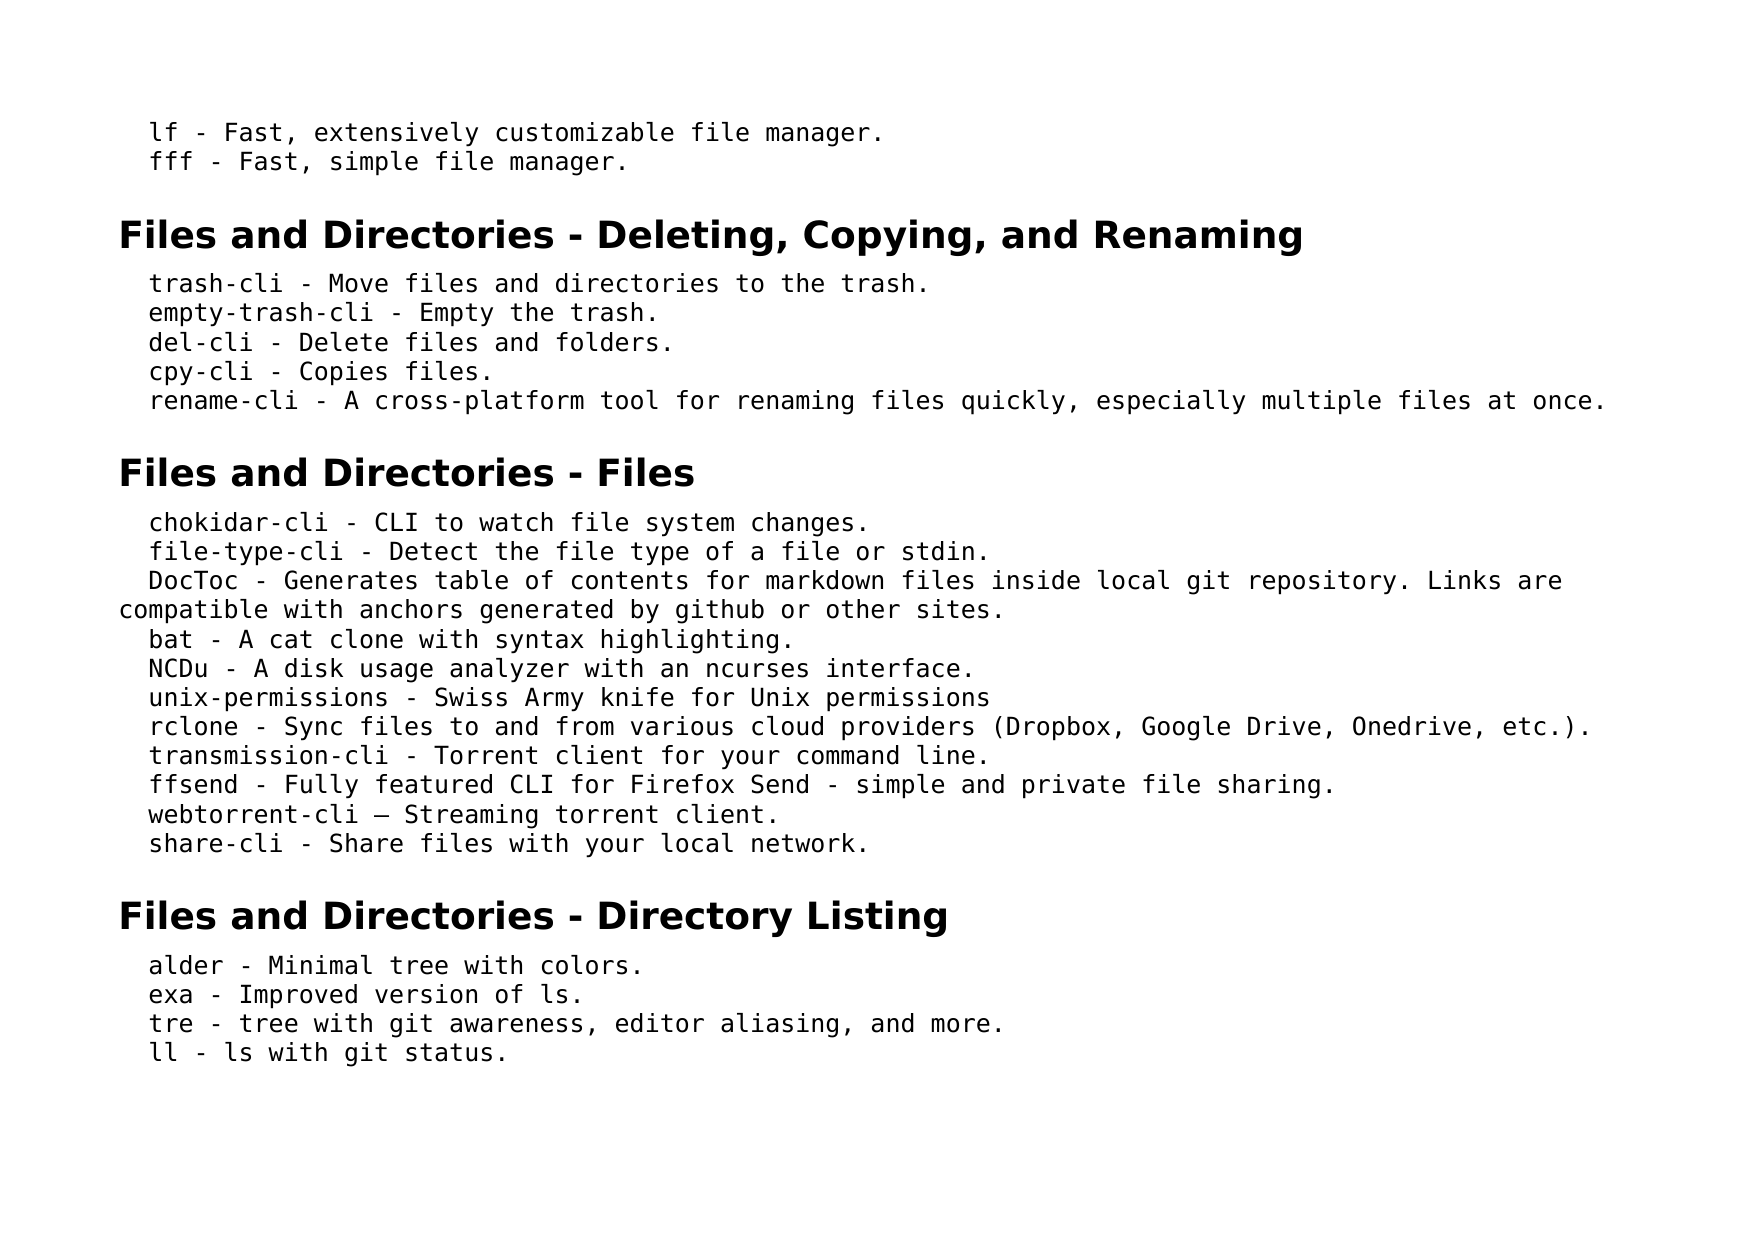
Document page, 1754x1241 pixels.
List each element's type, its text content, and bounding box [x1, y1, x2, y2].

subtitle Files and Directories - Deleting, Copying, and Renaming [118, 213, 1636, 257]
subtitle Files and Directories - Directory Listing [118, 895, 1636, 938]
text lf - Fast, extensively customizable file manager. fff - Fast, simple file manager. [118, 118, 1636, 176]
text chokidar-cli - CLI to watch file system changes. file-type-cli - Detect the file type of a file or stdin. DocToc - Generates table of contents for markdown files inside local git repository. Links are compatible with anchors generated by github or other sites. bat - A cat clone with syntax highlighting. NCDu - A disk usage analyzer with an ncurses interface. unix-permissions - Swiss Army knife for Unix permissions rclone - Sync files to and from various cloud providers (Dropbox, Google Drive, Onedrive, etc.). transmission-cli - Torrent client for your command line. ffsend - Fully featured CLI for Firefox Send - simple and private file sharing. webtorrent-cli – Streaming torrent client. share-cli - Share files with your local network. [118, 508, 1636, 858]
subtitle Files and Directories - Files [118, 452, 1636, 496]
text trash-cli - Move files and directories to the trash. empty-trash-cli - Empty the trash. del-cli - Delete files and folders. cpy-cli - Copies files. rename-cli - A cross-platform tool for renaming files quickly, especially multiple files at once. [118, 269, 1636, 415]
text alder - Minimal tree with colors. exa - Improved version of ls. tre - tree with git awareness, editor aliasing, and more. ll - ls with git status. [118, 951, 1636, 1068]
